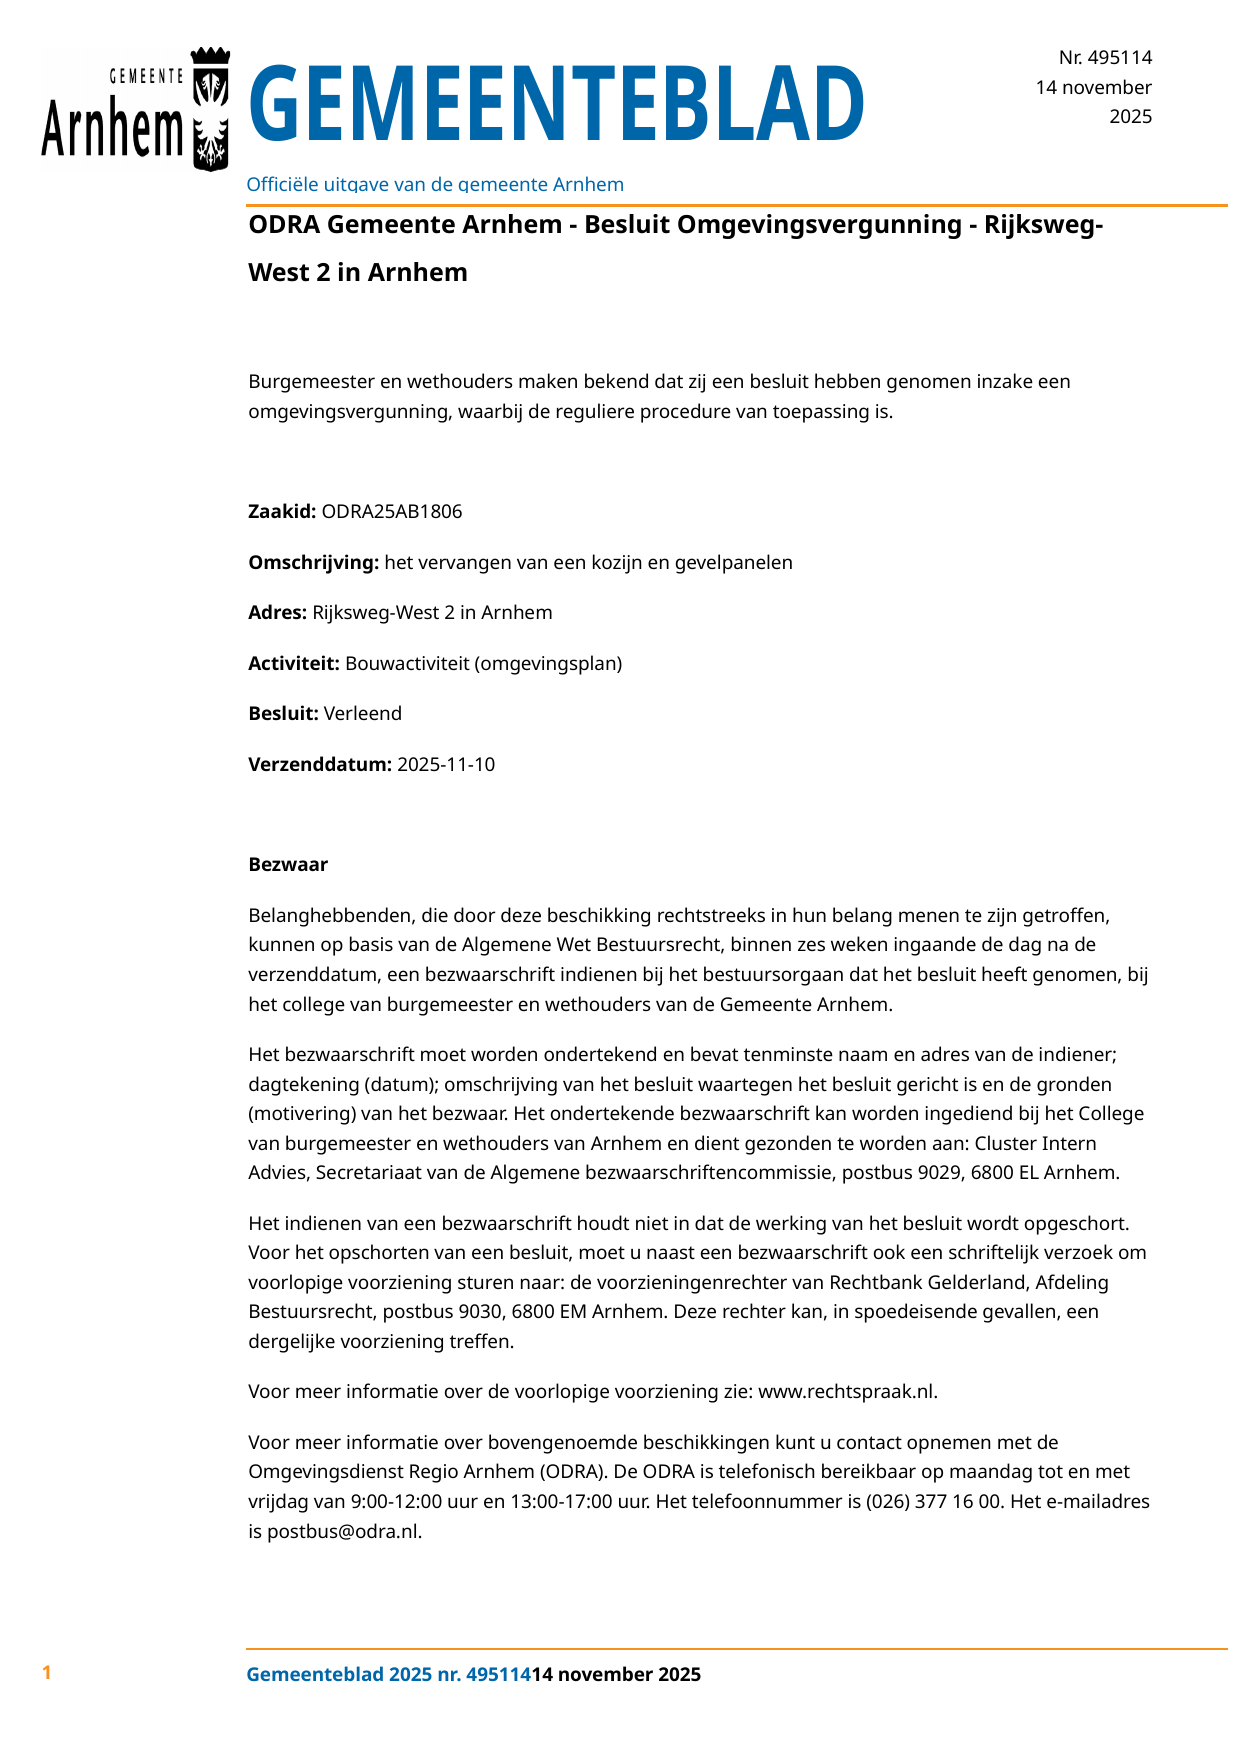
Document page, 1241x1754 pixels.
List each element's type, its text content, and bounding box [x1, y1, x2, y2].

text Activiteit: Bouwactiviteit (omgevingsplan) [248, 650, 1152, 676]
text Het bezwaarschrift moet worden ondertekend en bevat tenminste naam en adres van de indiener; dagtekening (datum); omschrijving van het besluit waartegen het besluit gericht is en de gronden (motivering) van het bezwaar. Het ondertekende bezwaarschrift kan worden ingediend bij het College van burgemeester en wethouders van Arnhem en dient gezonden te worden aan: Cluster Intern Advies, Secretariaat van de Algemene bezwaarschriftencommissie, postbus 9029, 6800 EL Arnhem. [248, 1041, 1152, 1185]
text Bezwaar [248, 852, 1152, 877]
text Het indienen van een bezwaarschrift houdt niet in dat de werking van het besluit wordt opgeschort. Voor het opschorten van een besluit, moet u naast een bezwaarschrift ook een schriftelijk verzoek om voorlopige voorziening sturen naar: de voorzieningenrechter van Rechtbank Gelderland, Afdeling Bestuursrecht, postbus 9030, 6800 EM Arnhem. Deze rechter kan, in spoedeisende gevallen, een dergelijke voorziening treffen. [248, 1210, 1152, 1354]
text Besluit: Verleend [248, 700, 1152, 726]
text ODRA Gemeente Arnhem - Besluit Omgevingsvergunning - Rijksweg-West 2 in Arnhem [248, 207, 1152, 288]
text Voor meer informatie over bovengenoemde beschikkingen kunt u contact opnemen met de Omgevingsdienst Regio Arnhem (ODRA). De ODRA is telefonisch bereikbaar op maandag tot en met vrijdag van 9:00-12:00 uur en 13:00-17:00 uur. Het telefoonnummer is (026) 377 16 00. Het e-mailadres is postbus@odra.nl. [248, 1429, 1152, 1544]
text Belanghebbenden, die door deze beschikking rechtstreeks in hun belang menen te zijn getroffen, kunnen op basis van de Algemene Wet Bestuursrecht, binnen zes weken ingaande de dag na de verzenddatum, een bezwaarschrift indienen bij het bestuursorgaan dat het besluit heeft genomen, bij het college van burgemeester en wethouders van de Gemeente Arnhem. [248, 902, 1152, 1017]
picture [41, 47, 231, 172]
text Voor meer informatie over de voorlopige voorziening zie: www.rechtspraak.nl. [248, 1379, 1152, 1404]
text Burgemeester en wethouders maken bekend dat zij een besluit hebben genomen inzake een omgevingsvergunning, waarbij de reguliere procedure van toepassing is. [248, 368, 1152, 424]
text Adres: Rijksweg-West 2 in Arnhem [248, 599, 1152, 625]
text Zaakid: ODRA25AB1806 [248, 499, 1152, 524]
text Omschrijving: het vervangen van een kozijn en gevelpanelen [248, 549, 1152, 575]
text Verzenddatum: 2025-11-10 [248, 751, 1152, 777]
